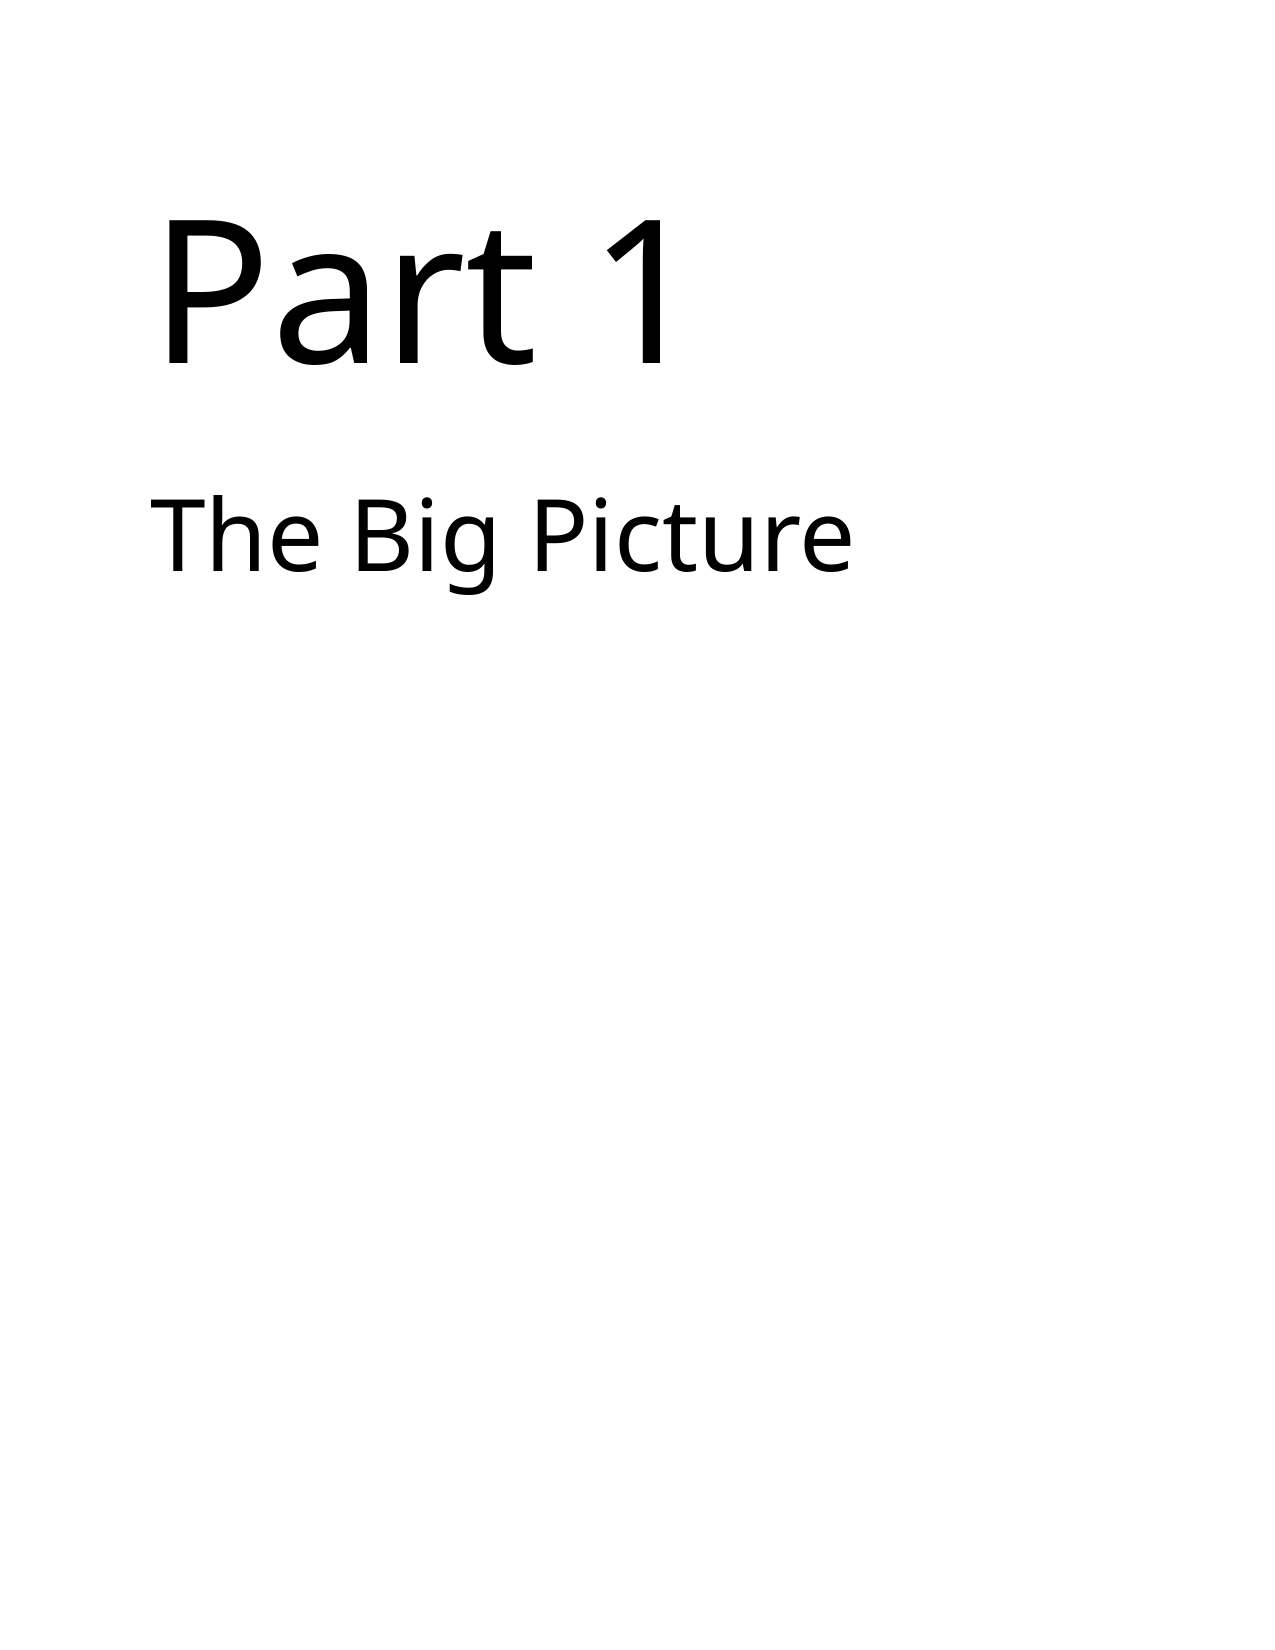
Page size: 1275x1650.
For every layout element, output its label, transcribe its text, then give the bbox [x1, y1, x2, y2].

title Part 1 [150, 150, 1125, 422]
subtitle The Big Picture [150, 464, 1125, 600]
